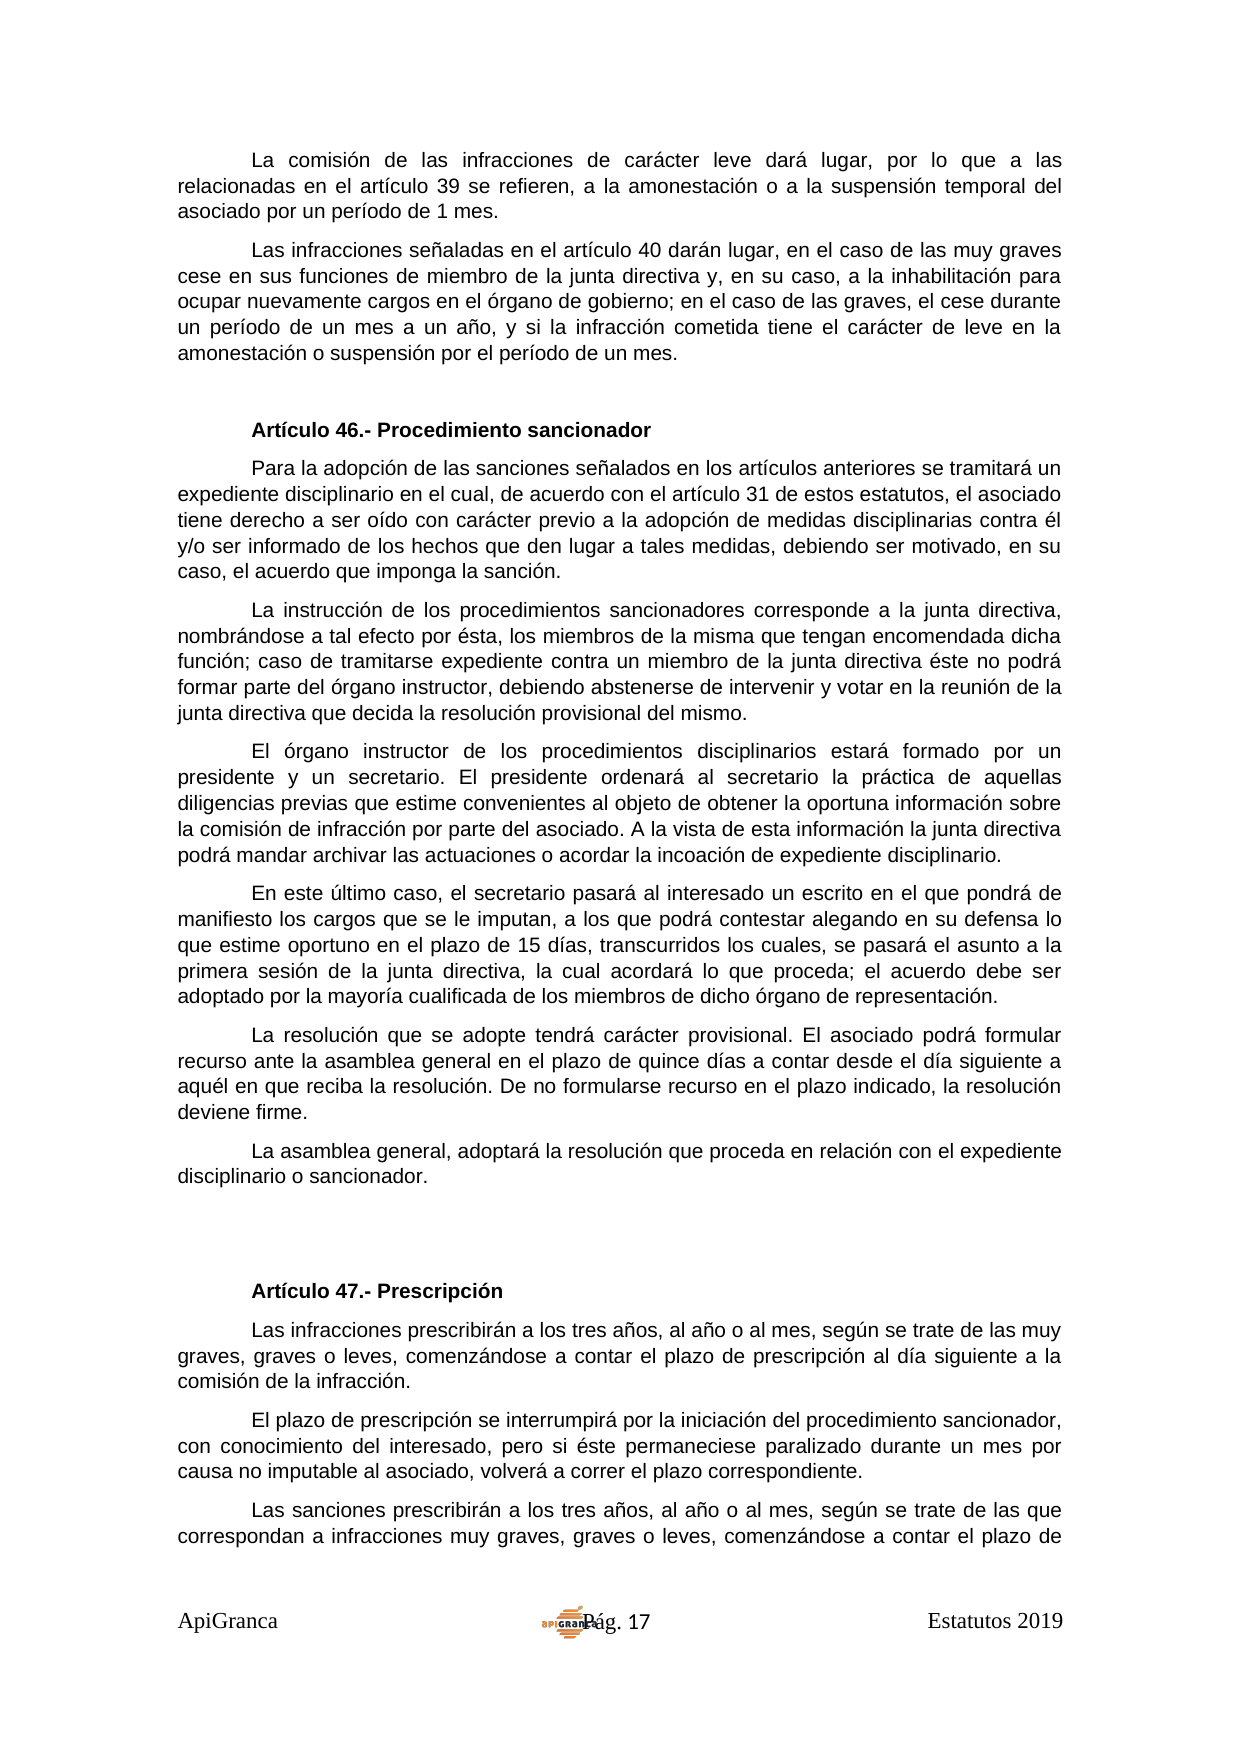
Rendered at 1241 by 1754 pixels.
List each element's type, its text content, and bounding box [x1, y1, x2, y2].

text En este último caso, el secretario pasará al interesado un escrito en el que pondrá de manifiesto los cargos que se le imputan, a los que podrá contestar alegando en su defensa lo que estime oportuno en el plazo de 15 días, transcurridos los cuales, se pasará el asunto a la primera sesión de la junta directiva, la cual acordará lo que proceda; el acuerdo debe ser adoptado por la mayoría cualificada de los miembros de dicho órgano de representación. [177, 881, 1063, 1008]
text La asamblea general, adoptará la resolución que proceda en relación con el expediente disciplinario o sancionador. [177, 1138, 1063, 1188]
text La resolución que se adopte tendrá carácter provisional. El asociado podrá formular recurso ante la asamblea general en el plazo de quince días a contar desde el día siguiente a aquél en que reciba la resolución. De no formularse recurso en el plazo indicado, la resolución deviene firme. [177, 1023, 1063, 1124]
text Las infracciones prescribirán a los tres años, al año o al mes, según se trate de las muy graves, graves o leves, comenzándose a contar el plazo de prescripción al día siguiente a la comisión de la infracción. [177, 1318, 1063, 1393]
text Las sanciones prescribirán a los tres años, al año o al mes, según se trate de las que correspondan a infracciones muy graves, graves o leves, comenzándose a contar el plazo de [177, 1498, 1063, 1547]
text Las infracciones señaladas en el artículo 40 darán lugar, en el caso de las muy graves cese en sus funciones de miembro de la junta directiva y, en su caso, a la inhabilitación para ocupar nuevamente cargos en el órgano de gobierno; en el caso de las graves, el cese durante un período de un mes a un año, y si la infracción cometida tiene el carácter de leve en la amonestación o suspensión por el período de un mes. [177, 238, 1063, 365]
text Artículo 47.- Prescripción [177, 1279, 1063, 1303]
text Artículo 46.- Procedimiento sancionador [177, 418, 1063, 442]
text Para la adopción de las sanciones señalados en los artículos anteriores se tramitará un expediente disciplinario en el cual, de acuerdo con el artículo 31 de estos estatutos, el asociado tiene derecho a ser oído con carácter previo a la adopción de medidas disciplinarias contra él y/o ser informado de los hechos que den lugar a tales medidas, debiendo ser motivado, en su caso, el acuerdo que imponga la sanción. [177, 456, 1063, 583]
text La instrucción de los procedimientos sancionadores corresponde a la junta directiva, nombrándose a tal efecto por ésta, los miembros de la misma que tengan encomendada dicha función; caso de tramitarse expediente contra un miembro de la junta directiva éste no podrá formar parte del órgano instructor, debiendo abstenerse de intervenir y votar en la reunión de la junta directiva que decida la resolución provisional del mismo. [177, 598, 1063, 725]
text El órgano instructor de los procedimientos disciplinarios estará formado por un presidente y un secretario. El presidente ordenará al secretario la práctica de aquellas diligencias previas que estime convenientes al objeto de obtener la oportuna información sobre la comisión de infracción por parte del asociado. A la vista de esta información la junta directiva podrá mandar archivar las actuaciones o acordar la incoación de expediente disciplinario. [177, 739, 1063, 867]
text El plazo de prescripción se interrumpirá por la iniciación del procedimiento sancionador, con conocimiento del interesado, pero si éste permaneciese paralizado durante un mes por causa no imputable al asociado, volverá a correr el plazo correspondiente. [177, 1408, 1063, 1483]
text La comisión de las infracciones de carácter leve dará lugar, por lo que a las relacionadas en el artículo 39 se refieren, a la amonestación o a la suspensión temporal del asociado por un período de 1 mes. [177, 148, 1063, 223]
picture [541, 1605, 599, 1639]
